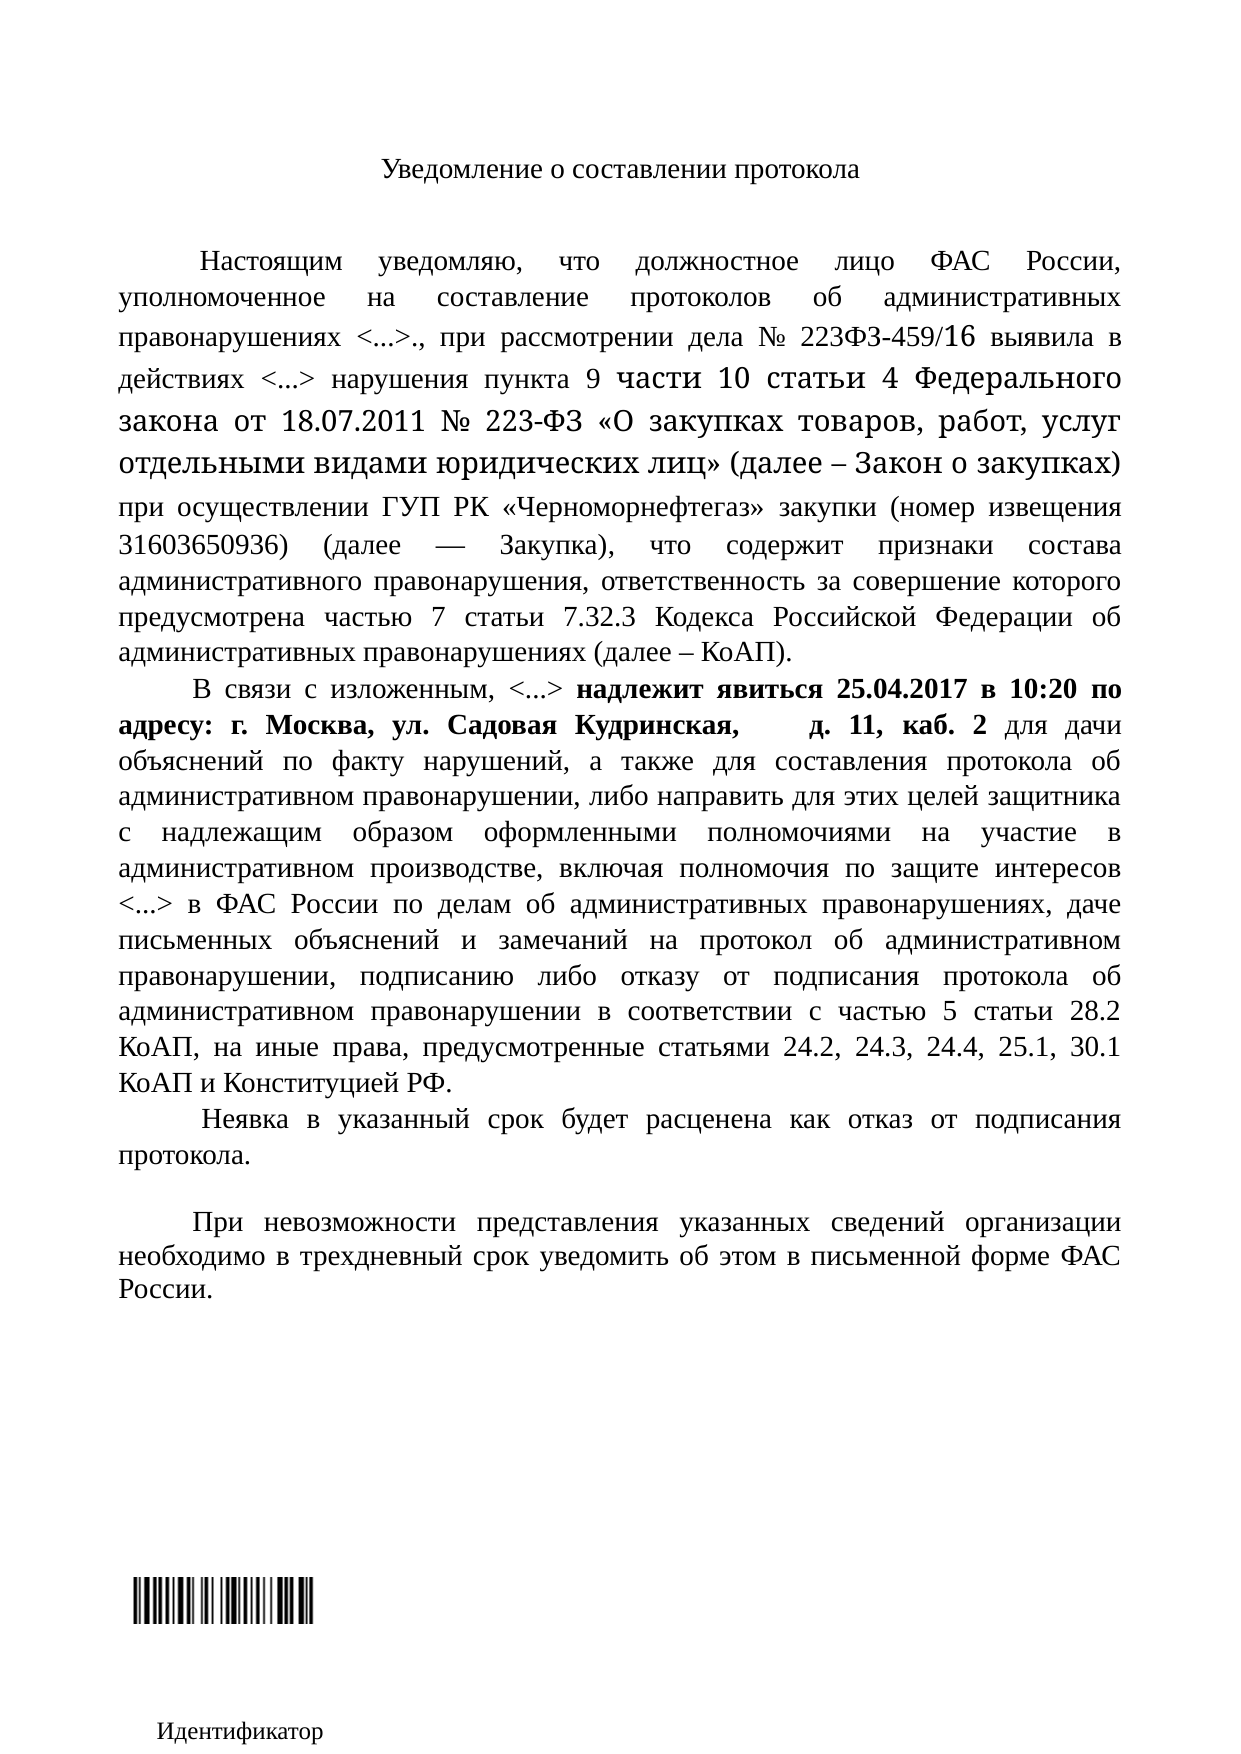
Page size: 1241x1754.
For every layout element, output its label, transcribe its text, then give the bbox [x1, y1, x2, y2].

text В связи с изложенным, <...> надлежит явиться 25.04.2017 в 10:20 по адресу: г. Москва, ул. Садовая Кудринская, д. 11, каб. 2 для дачи объяснений по факту нарушений, а также для составления протокола об административном правонарушении, либо направить для этих целей защитника с надлежащим образом оформленными полномочиями на участие в административном производстве, включая полномочия по защите интересов <...> в ФАС России по делам об административных правонарушениях, даче письменных объяснений и замечаний на протокол об административном правонарушении, подписанию либо отказу от подписания протокола об административном правонарушении в соответствии с частью 5 статьи 28.2 КоАП, на иные права, предусмотренные статьями 24.2, 24.3, 24.4, 25.1, 30.1 КоАП и Конституцией РФ. [118, 671, 1122, 1099]
text Неявка в указанный срок будет расценена как отказ от подписания протокола. [118, 1101, 1122, 1170]
text При невозможности представления указанных сведений организации необходимо в трехдневный срок уведомить об этом в письменной форме ФАС России. [118, 1204, 1122, 1305]
text Настоящим уведомляю, что должностное лицо ФАС России, уполномоченное на составление протоколов об административных правонарушениях <...>., при рассмотрении дела № 223ФЗ-459/16 выявила в действиях <...> нарушения пункта 9 части 10 статьи 4 Федерального закона от 18.07.2011 № 223-ФЗ «О закупках товаров, работ, услуг отдельными видами юридических лиц» (далее – Закон о закупках) при осуществлении ГУП РК «Черноморнефтегаз» закупки (номер извещения 31603650936) (далее — Закупка), что содержит признаки состава административного правонарушения, ответственность за совершение которого предусмотрена частью 7 статьи 7.32.3 Кодекса Российской Федерации об административных правонарушениях (далее – КоАП). [118, 243, 1122, 668]
picture [118, 1577, 331, 1624]
text Уведомление о составлении протокола [118, 151, 1122, 185]
